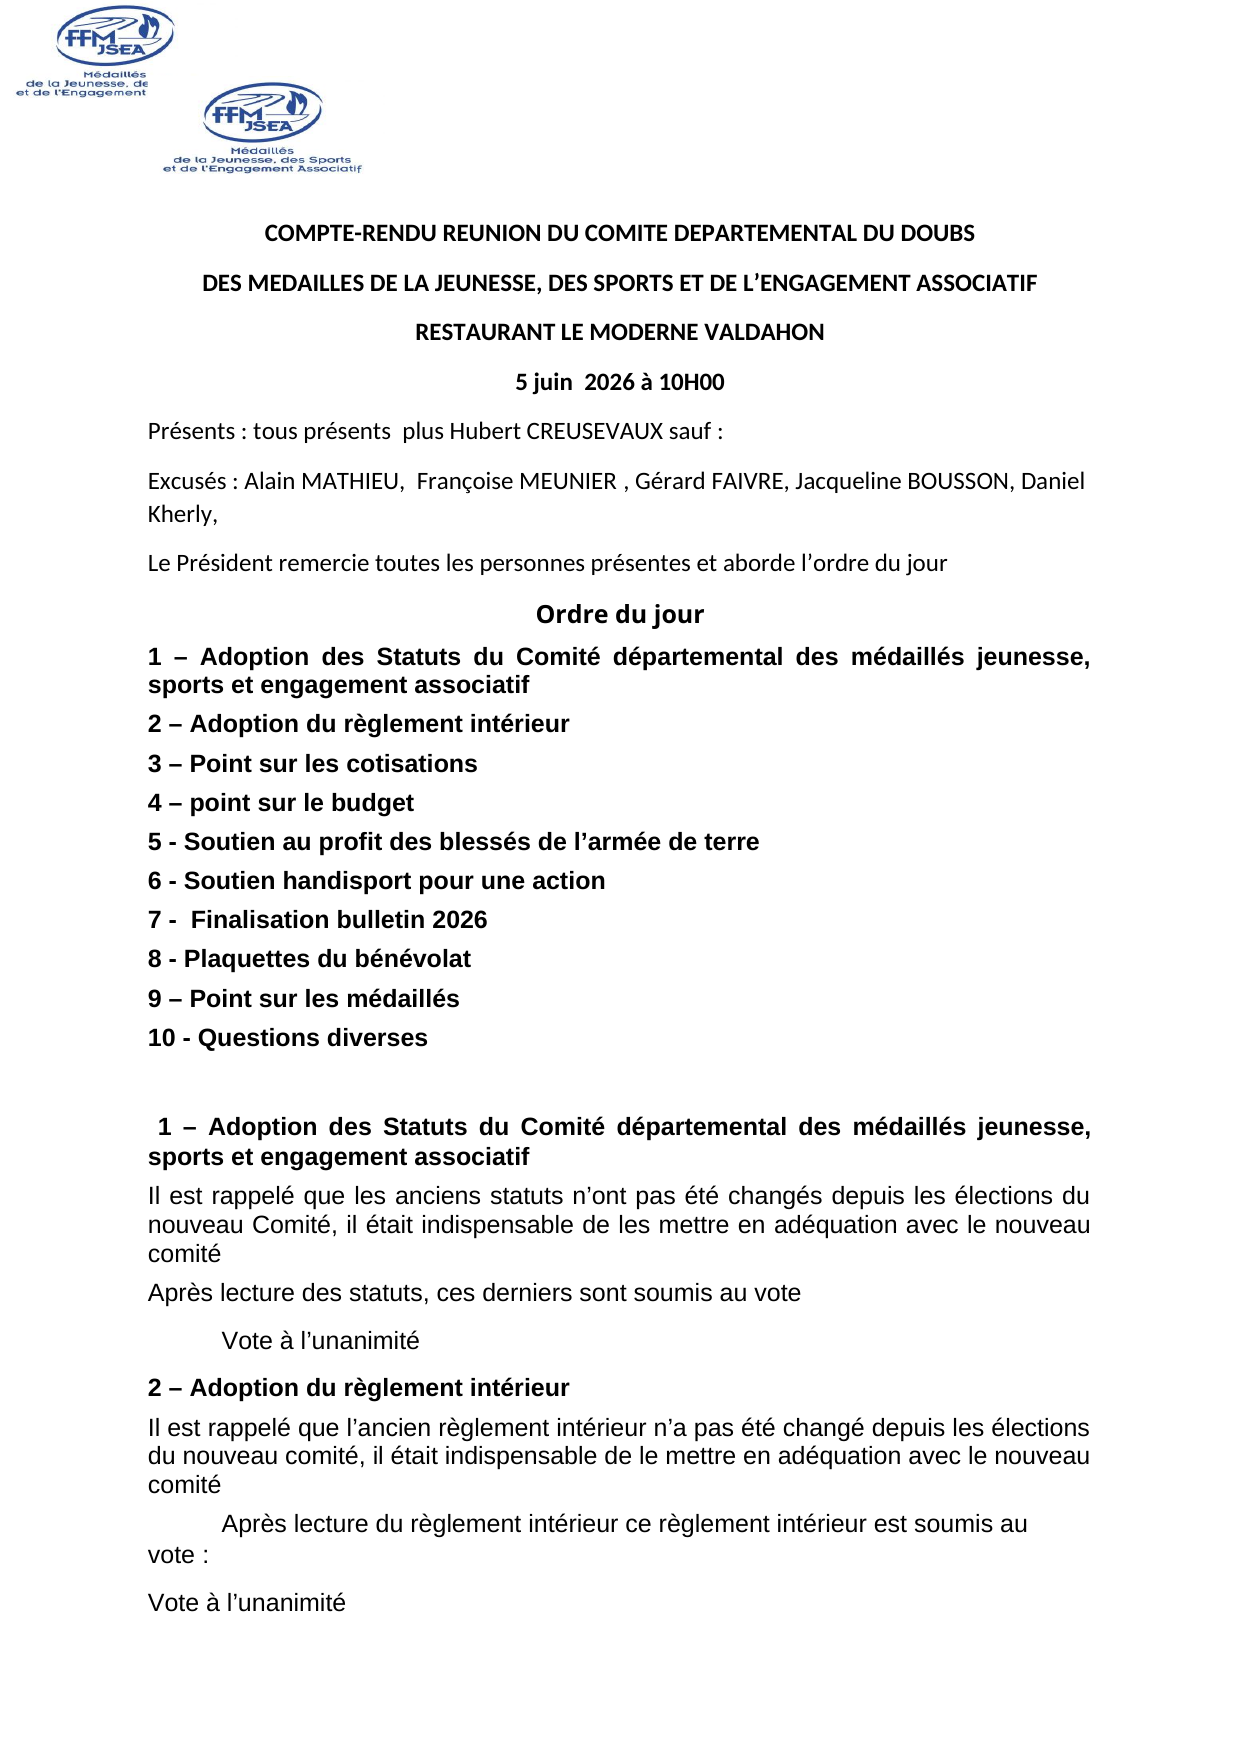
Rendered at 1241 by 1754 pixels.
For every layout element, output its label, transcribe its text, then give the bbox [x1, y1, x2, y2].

text 8 - Plaquettes du bénévolat [148, 944, 1092, 973]
text Vote à l’unanimité [148, 1326, 1092, 1354]
text DES MEDAILLES DE LA JEUNESSE, DES SPORTS ET DE L’ENGAGEMENT ASSOCIATIF [148, 267, 1092, 297]
text RESTAURANT LE MODERNE VALDAHON [148, 316, 1092, 347]
text Excusés : Alain MATHIEU, Françoise MEUNIER , Gérard FAIVRE, Jacqueline BOUSSON, Daniel Kherly, [148, 465, 1092, 528]
text Le Président remercie toutes les personnes présentes et aborde l’ordre du jour [148, 547, 1092, 578]
text 7 - Finalisation bulletin 2026 [148, 905, 1092, 934]
text COMPTE-RENDU REUNION DU COMITE DEPARTEMENTAL DU DOUBS [148, 217, 1092, 248]
text 5 - Soutien au profit des blessés de l’armée de terre [148, 827, 1092, 856]
text 1 – Adoption des Statuts du Comité départemental des médaillés jeunesse, sports et engagement associatif [148, 642, 1092, 699]
text Présents : tous présents plus Hubert CREUSEVAUX sauf : [148, 415, 1092, 446]
text Après lecture du règlement intérieur ce règlement intérieur est soumis au vote : [148, 1509, 1092, 1569]
picture [0, 0, 386, 178]
text 6 - Soutien handisport pour une action [148, 866, 1092, 895]
text 5 juin 2026 à 10H00 [148, 366, 1092, 396]
text 2 – Adoption du règlement intérieur [148, 1373, 1092, 1402]
text 4 – point sur le budget [148, 788, 1092, 817]
text Ordre du jour [148, 597, 1092, 631]
text Il est rappelé que l’ancien règlement intérieur n’a pas été changé depuis les élections du nouveau comité, il était indispensable de le mettre en adéquation avec le nouveau comité [148, 1412, 1092, 1499]
text Après lecture des statuts, ces derniers sont soumis au vote [148, 1278, 1092, 1307]
text 2 – Adoption du règlement intérieur [148, 709, 1092, 738]
text 3 – Point sur les cotisations [148, 749, 1092, 777]
text Il est rappelé que les anciens statuts n’ont pas été changés depuis les élections du nouveau Comité, il était indispensable de les mettre en adéquation avec le nouveau comité [148, 1181, 1092, 1267]
text Vote à l’unanimité [148, 1588, 1092, 1617]
text 9 – Point sur les médaillés [148, 984, 1092, 1012]
text 10 - Questions diverses [148, 1023, 1107, 1052]
text 1 – Adoption des Statuts du Comité départemental des médaillés jeunesse, sports et engagement associatif [148, 1112, 1092, 1171]
